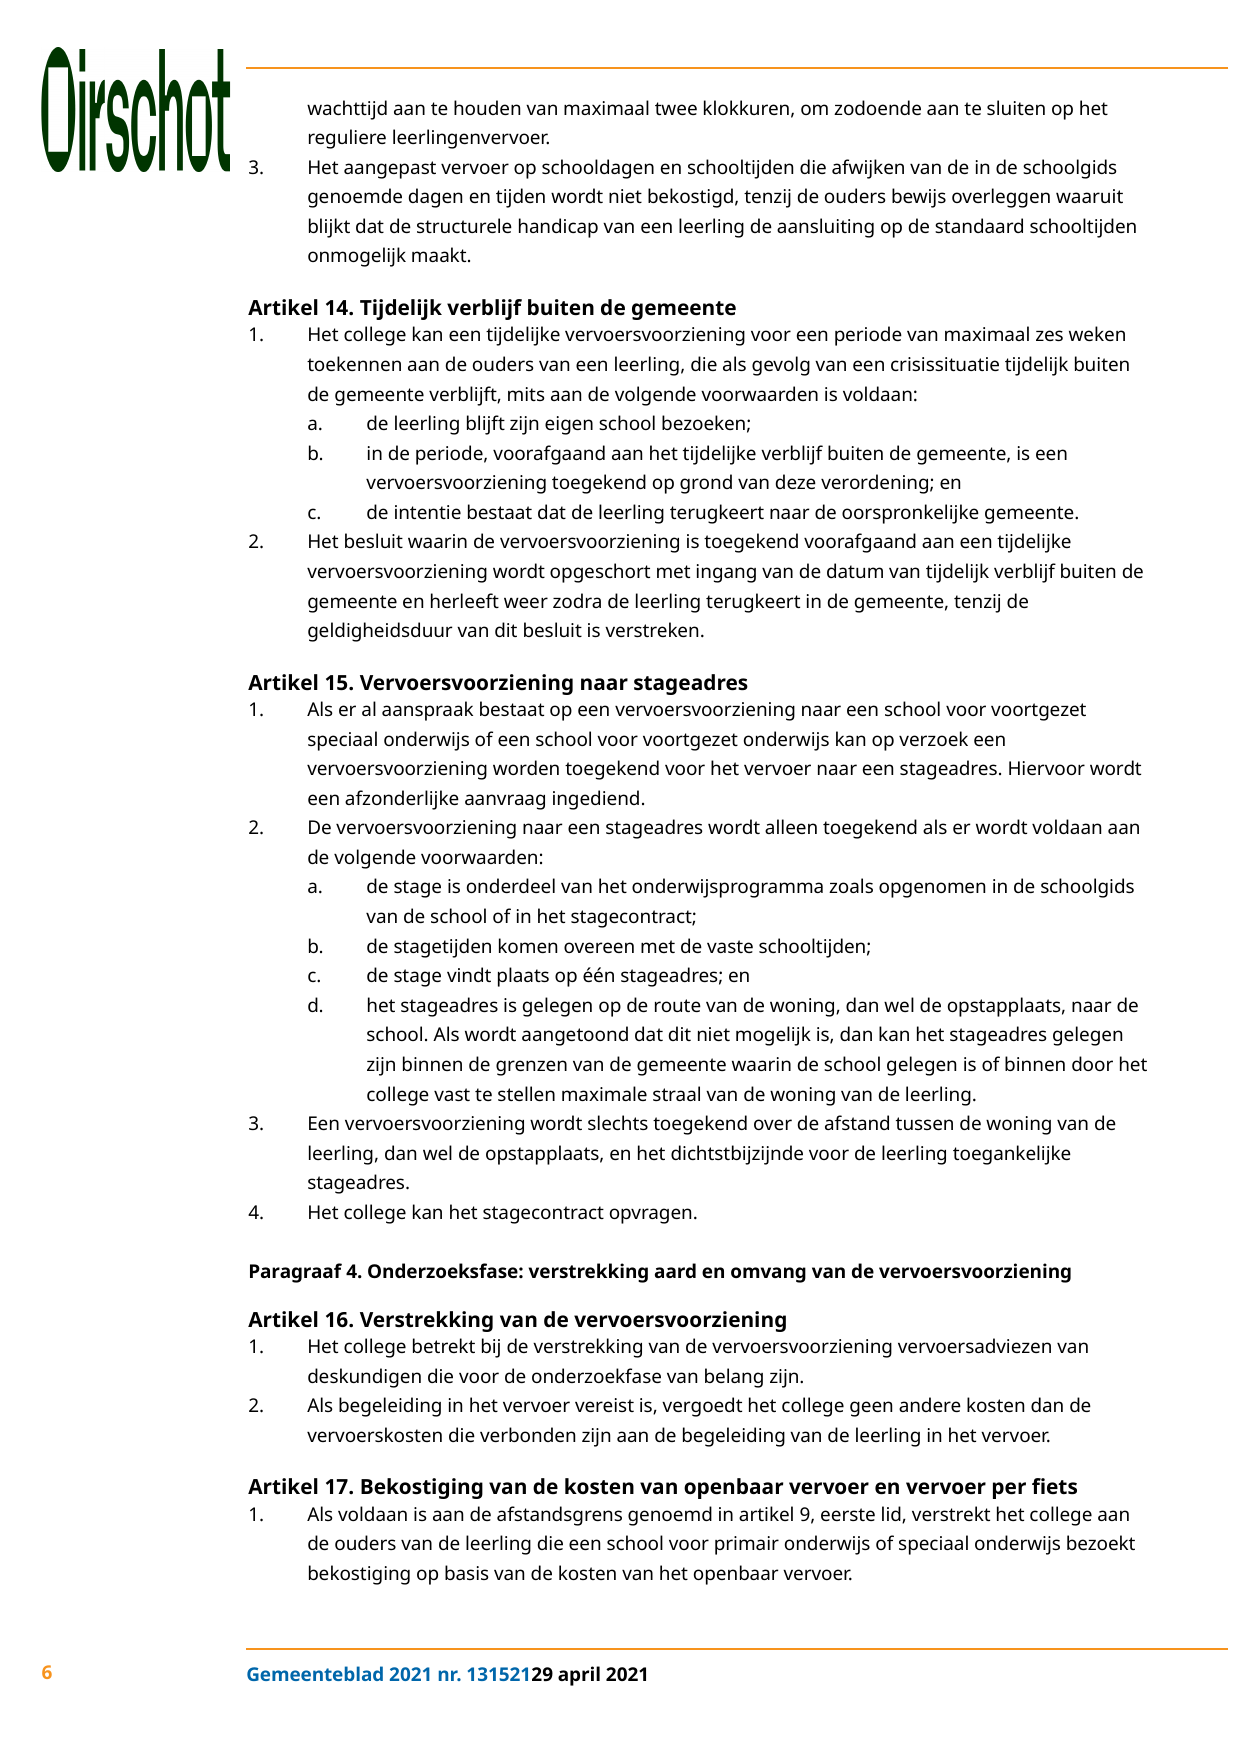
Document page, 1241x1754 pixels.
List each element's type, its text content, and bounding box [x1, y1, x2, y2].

list Als begeleiding in het vervoer vereist is, vergoedt het college geen andere kosten dan de vervoerskosten die verbonden zijn aan de begeleiding van de leerling in het vervoer. [248, 1392, 1152, 1448]
picture [41, 47, 231, 172]
text Artikel 16. Verstrekking van de vervoersvoorziening [248, 1305, 1152, 1333]
list de stage vindt plaats op één stageadres; en [307, 962, 1152, 988]
list de stagetijden komen overeen met de vaste schooltijden; [307, 933, 1152, 959]
list de leerling blijft zijn eigen school bezoeken; [307, 410, 1152, 436]
list de stage is onderdeel van het onderwijsprogramma zoals opgenomen in de schoolgids van de school of in het stagecontract; [307, 874, 1152, 929]
list Het college kan een tijdelijke vervoersvoorziening voor een periode van maximaal zes weken toekennen aan de ouders van een leerling, die als gevolg van een crisissituatie tijdelijk buiten de gemeente verblijft, mits aan de volgende voorwaarden is voldaan: [248, 322, 1152, 406]
list Een vervoersvoorziening wordt slechts toegekend over de afstand tussen de woning van de leerling, dan wel de opstapplaats, en het dichtstbijzijnde voor de leerling toegankelijke stageadres. [248, 1110, 1152, 1195]
text Artikel 15. Vervoersvoorziening naar stageadres [248, 668, 1152, 696]
text Artikel 14. Tijdelijk verblijf buiten de gemeente [248, 293, 1152, 322]
text Paragraaf 4. Onderzoeksfase: verstrekking aard en omvang van de vervoersvoorziening [248, 1258, 1152, 1284]
list Het besluit waarin de vervoersvoorziening is toegekend voorafgaand aan een tijdelijke vervoersvoorziening wordt opgeschort met ingang van de datum van tijdelijk verblijf buiten de gemeente en herleeft weer zodra de leerling terugkeert in de gemeente, tenzij de geldigheidsduur van dit besluit is verstreken. [248, 529, 1152, 643]
text Artikel 17. Bekostiging van de kosten van openbaar vervoer en vervoer per fiets [248, 1472, 1152, 1501]
list wachttijd aan te houden van maximaal twee klokkuren, om zodoende aan te sluiten op het reguliere leerlingenvervoer. [248, 95, 1152, 150]
list in de periode, voorafgaand aan het tijdelijke verblijf buiten de gemeente, is een vervoersvoorziening toegekend op grond van deze verordening; en [307, 440, 1152, 495]
list Het college betrekt bij de verstrekking van de vervoersvoorziening vervoersadviezen van deskundigen die voor de onderzoekfase van belang zijn. [248, 1333, 1152, 1389]
list Het college kan het stagecontract opvragen. [248, 1199, 1152, 1225]
list Als voldaan is aan de afstandsgrens genoemd in artikel 9, eerste lid, verstrekt het college aan de ouders van de leerling die een school voor primair onderwijs of speciaal onderwijs bezoekt bekostiging op basis van de kosten van het openbaar vervoer. [248, 1501, 1152, 1586]
list Het aangepast vervoer op schooldagen en schooltijden die afwijken van de in de schoolgids genoemde dagen en tijden wordt niet bekostigd, tenzij de ouders bewijs overleggen waaruit blijkt dat de structurele handicap van een leerling de aansluiting op de standaard schooltijden onmogelijk maakt. [248, 154, 1152, 268]
list het stageadres is gelegen op de route van de woning, dan wel de opstapplaats, naar de school. Als wordt aangetoond dat dit niet mogelijk is, dan kan het stageadres gelegen zijn binnen de grenzen van de gemeente waarin de school gelegen is of binnen door het college vast te stellen maximale straal van de woning van de leerling. [307, 992, 1152, 1107]
list Als er al aanspraak bestaat op een vervoersvoorziening naar een school voor voortgezet speciaal onderwijs of een school voor voortgezet onderwijs kan op verzoek een vervoersvoorziening worden toegekend voor het vervoer naar een stageadres. Hiervoor wordt een afzonderlijke aanvraag ingediend. [248, 696, 1152, 811]
list de intentie bestaat dat de leerling terugkeert naar de oorspronkelijke gemeente. [307, 499, 1152, 525]
list De vervoersvoorziening naar een stageadres wordt alleen toegekend als er wordt voldaan aan de volgende voorwaarden: [248, 814, 1152, 870]
